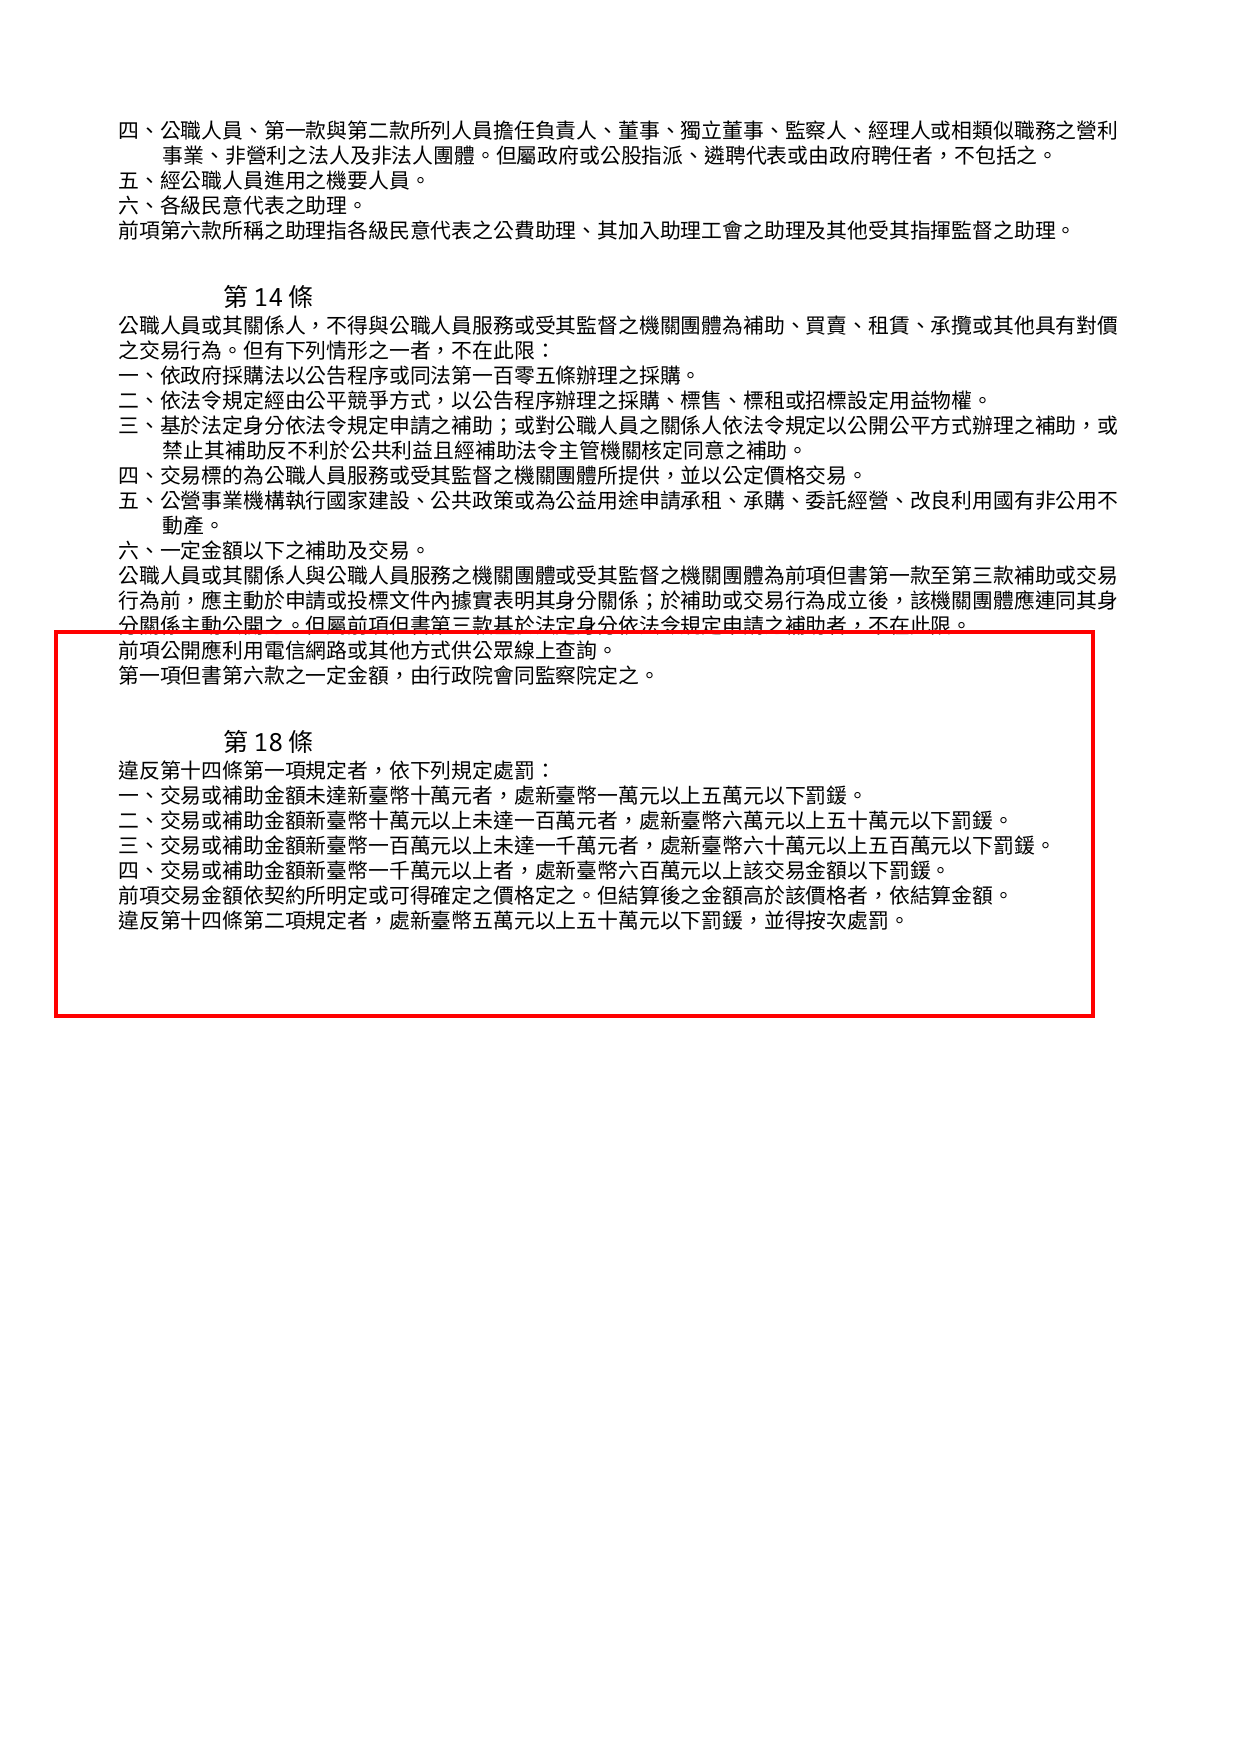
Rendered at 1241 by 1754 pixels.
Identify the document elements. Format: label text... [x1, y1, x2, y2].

text 一、交易或補助金額未達新臺幣十萬元者，處新臺幣一萬元以上五萬元以下罰鍰。 [118, 784, 1091, 809]
text 五、公營事業機構執行國家建設、公共政策或為公益用途申請承租、承購、委託經營、改良利用國有非公用不動產。 [118, 488, 1122, 538]
text 第一項但書第六款之一定金額，由行政院會同監察院定之。 [118, 663, 1091, 688]
text 前項交易金額依契約所明定或可得確定之價格定之。但結算後之金額高於該價格者，依結算金額。 [118, 884, 1091, 909]
text 二、交易或補助金額新臺幣十萬元以上未達一百萬元者，處新臺幣六萬元以上五十萬元以下罰鍰。 [118, 809, 1091, 834]
text 二、依法令規定經由公平競爭方式，以公告程序辦理之採購、標售、標租或招標設定用益物權。 [118, 388, 1122, 413]
text 四、交易標的為公職人員服務或受其監督之機關團體所提供，並以公定價格交易。 [118, 463, 1122, 488]
text 五、經公職人員進用之機要人員。 [118, 168, 1122, 193]
text [1095, 638, 1122, 663]
text 三、交易或補助金額新臺幣一百萬元以上未達一千萬元者，處新臺幣六十萬元以上五百萬元以下罰鍰。 [118, 834, 1091, 859]
text 四、交易或補助金額新臺幣一千萬元以上者，處新臺幣六百萬元以上該交易金額以下罰鍰。 [118, 859, 1091, 884]
text 違反第十四條第二項規定者，處新臺幣五萬元以上五十萬元以下罰鍰，並得按次處罰。 [118, 909, 1091, 934]
text 三、基於法定身分依法令規定申請之補助；或對公職人員之關係人依法令規定以公開公平方式辦理之補助，或禁止其補助反不利於公共利益且經補助法令主管機關核定同意之補助。 [118, 413, 1122, 463]
text 第14條 [118, 277, 1122, 313]
text 四、公職人員、第一款與第二款所列人員擔任負責人、董事、獨立董事、監察人、經理人或相類似職務之營利事業、非營利之法人及非法人團體。但屬政府或公股指派、遴聘代表或由政府聘任者，不包括之。 [118, 118, 1122, 168]
text [1095, 759, 1122, 784]
text 前項第六款所稱之助理指各級民意代表之公費助理、其加入助理工會之助理及其他受其指揮監督之助理。 [118, 218, 1122, 243]
text [1095, 722, 1122, 759]
text 違反第十四條第一項規定者，依下列規定處罰： [118, 759, 1091, 784]
text 一、依政府採購法以公告程序或同法第一百零五條辦理之採購。 [118, 363, 1122, 388]
text 六、一定金額以下之補助及交易。 [118, 538, 1122, 563]
text 公職人員或其關係人與公職人員服務之機關團體或受其監督之機關團體為前項但書第一款至第三款補助或交易行為前，應主動於申請或投標文件內據實表明其身分關係；於補助或交易行為成立後，該機關團體應連同其身分關係主動公開之。但屬前項但書第三款基於法定身分依法令規定申請之補助者，不在此限。 [118, 563, 1122, 638]
text 前項公開應利用電信網路或其他方式供公眾線上查詢。 [118, 638, 1091, 663]
text 公職人員或其關係人，不得與公職人員服務或受其監督之機關團體為補助、買賣、租賃、承攬或其他具有對價之交易行為。但有下列情形之一者，不在此限： [118, 313, 1122, 363]
text 第18條 [118, 722, 1091, 759]
text 六、各級民意代表之助理。 [118, 193, 1122, 218]
text [1095, 663, 1122, 688]
